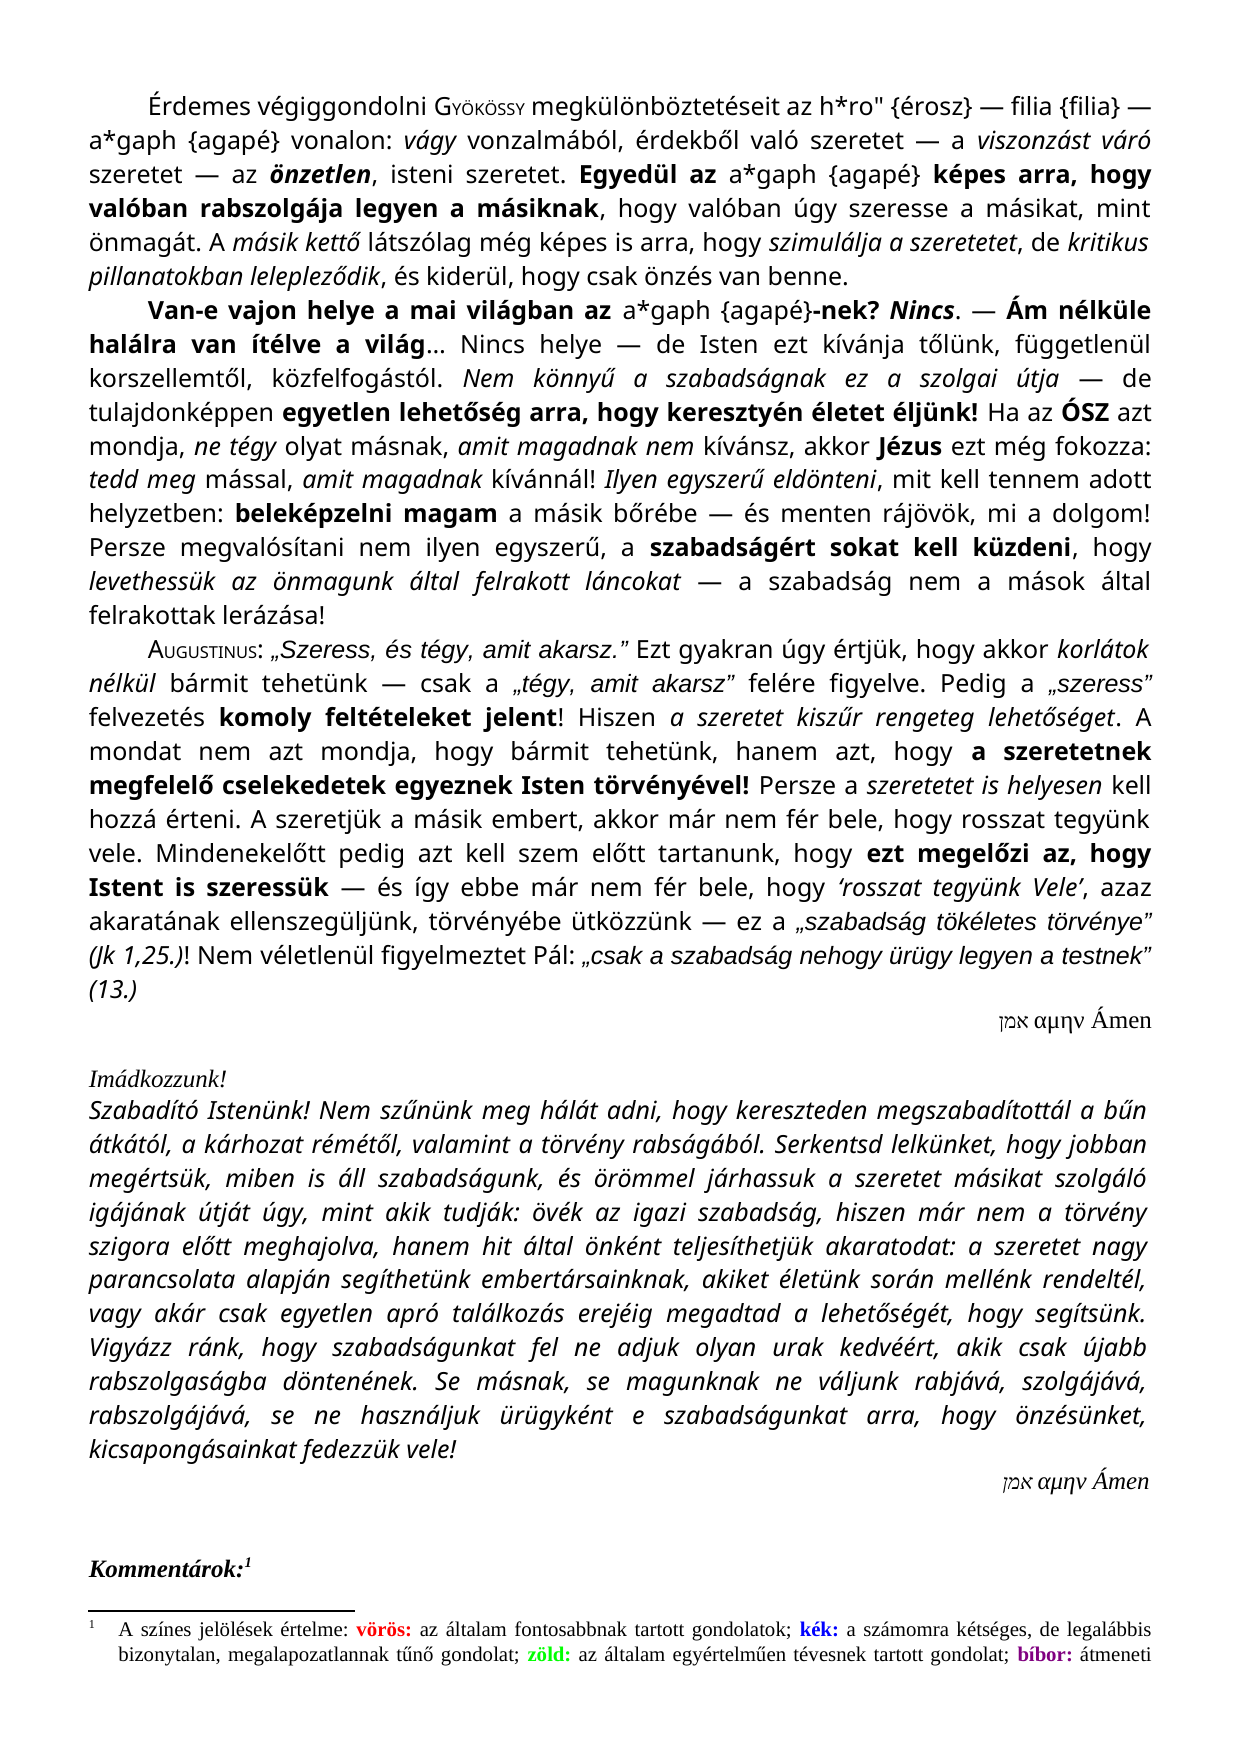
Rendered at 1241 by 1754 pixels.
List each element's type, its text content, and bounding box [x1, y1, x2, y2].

text Imádkozzunk! [88, 1064, 1152, 1092]
text Érdemes végiggondolni Gyökössy megkülönböztetéseit az h*ro" {érosz} — filia {filia} — a*gaph {agapé} vonalon: vágy vonzalmából, érdekből való szeretet — a viszonzást váró szeretet — az önzetlen, isteni szeretet. Egyedül az a*gaph {agapé} képes arra, hogy valóban rabszolgája legyen a másiknak, hogy valóban úgy szeresse a másikat, mint önmagát. A másik kettő látszólag még képes is arra, hogy szimulálja a szeretetet, de kritikus pillanatokban lelepleződik, és kiderül, hogy csak önzés van benne. [88, 88, 1152, 292]
text אמן αμην Ámen [88, 1005, 1152, 1034]
text Szabadító Istenünk! Nem szűnünk meg hálát adni, hogy kereszteden megszabadítottál a bűn átkától, a kárhozat rémétől, valamint a törvény rabságából. Serkentsd lelkünket, hogy jobban megértsük, miben is áll szabadságunk, és örömmel járhassuk a szeretet másikat szolgáló igájának útját úgy, mint akik tudják: övék az igazi szabadság, hiszen már nem a törvény szigora előtt meghajolva, hanem hit által önként teljesíthetjük akaratodat: a szeretet nagy parancsolata alapján segíthetünk embertársainknak, akiket életünk során mellénk rendeltél, vagy akár csak egyetlen apró találkozás erejéig megadtad a lehetőségét, hogy segítsünk. Vigyázz ránk, hogy szabadságunkat fel ne adjuk olyan urak kedvéért, akik csak újabb rabszolgaságba döntenének. Se másnak, se magunknak ne váljunk rabjává, szolgájává, rabszolgájává, se ne használjuk ürügyként e szabadságunkat arra, hogy önzésünket, kicsapongásainkat fedezzük vele! [88, 1092, 1152, 1466]
text אמן αμην Ámen [88, 1466, 1152, 1495]
text Van‑e vajon helye a mai világban az a*gaph {agapé}-nek? Nincs. — Ám nélküle halálra van ítélve a világ… Nincs helye — de Isten ezt kívánja tőlünk, függetlenül korszellemtől, közfelfogástól. Nem könnyű a szabadságnak ez a szolgai útja — de tulajdonképpen egyetlen lehetőség arra, hogy keresztyén életet éljünk! Ha az ÓSZ azt mondja, ne tégy olyat másnak, amit magadnak nem kívánsz, akkor Jézus ezt még fokozza: tedd meg mással, amit magadnak kívánnál! Ilyen egyszerű eldönteni, mit kell tennem adott helyzetben: beleképzelni magam a másik bőrébe — és menten rájövök, mi a dolgom! Persze megvalósítani nem ilyen egyszerű, a szabadságért sokat kell küzdeni, hogy levethessük az önmagunk által felrakott láncokat — a szabadság nem a mások által felrakottak lerázása! [88, 292, 1152, 632]
text Kommentárok: [88, 1554, 1152, 1582]
text A színes jelölések értelme: vörös: az általam fontosabbnak tartott gondolatok; kék: a számomra kétséges, de legalábbis bizonytalan, megalapozatlannak tűnő gondolat; zöld: az általam egyértelműen tévesnek tartott gondolat; bíbor: átmeneti [88, 1617, 1152, 1665]
text Augustinus: „Szeress, és tégy, amit akarsz.” Ezt gyakran úgy értjük, hogy akkor korlátok nélkül bármit tehetünk — csak a „tégy, amit akarsz” felére figyelve. Pedig a „szeress” felvezetés komoly feltételeket jelent! Hiszen a szeretet kiszűr rengeteg lehetőséget. A mondat nem azt mondja, hogy bármit tehetünk, hanem azt, hogy a szeretetnek megfelelő cselekedetek egyeznek Isten törvényével! Persze a szeretetet is helyesen kell hozzá érteni. A szeretjük a másik embert, akkor már nem fér bele, hogy rosszat tegyünk vele. Mindenekelőtt pedig azt kell szem előtt tartanunk, hogy ezt megelőzi az, hogy Istent is szeressük — és így ebbe már nem fér bele, hogy ‘rosszat tegyünk Vele’, azaz akaratának ellenszegüljünk, törvényébe ütközzünk — ez a „szabadság tökéletes törvénye” (Jk 1,25.)! Nem véletlenül figyelmeztet Pál: „csak a szabadság nehogy ürügy legyen a testnek” (13.) [88, 632, 1152, 1005]
